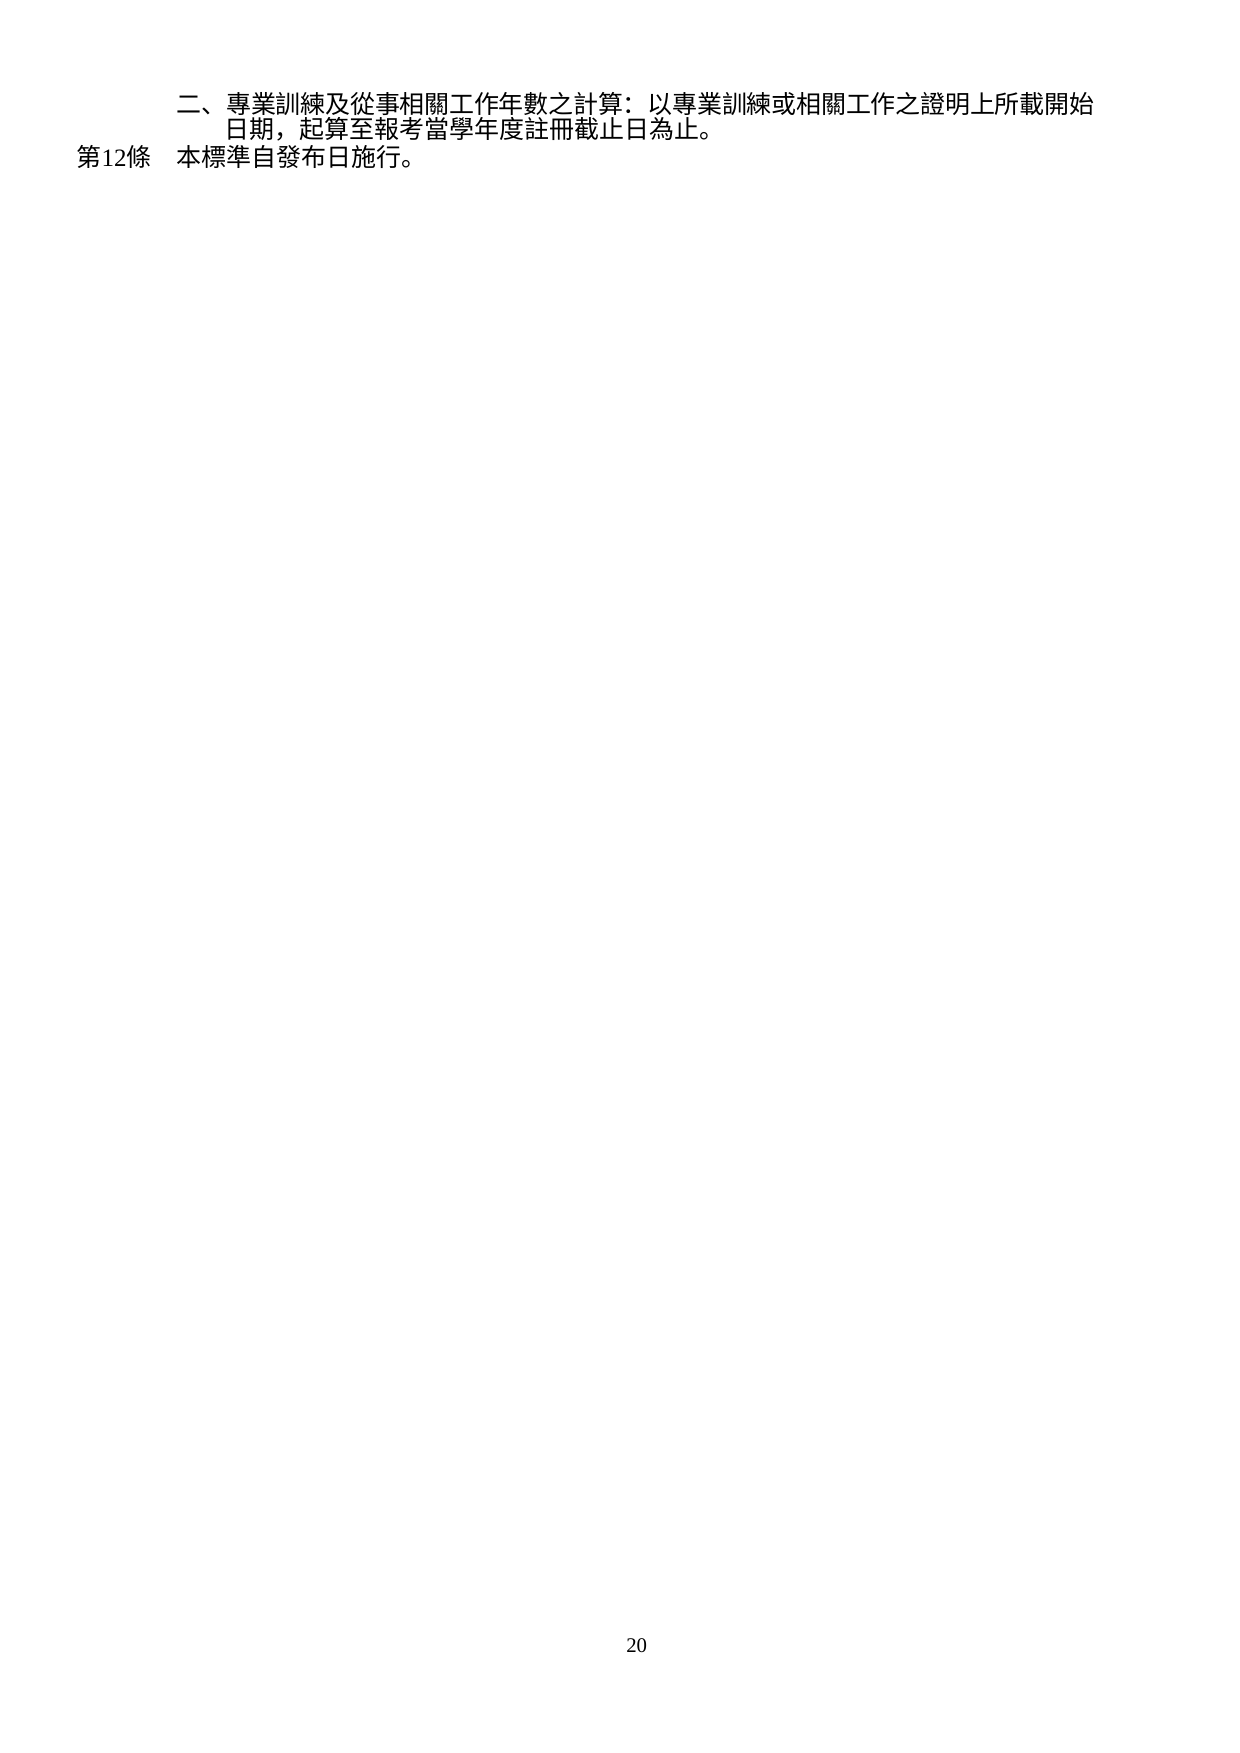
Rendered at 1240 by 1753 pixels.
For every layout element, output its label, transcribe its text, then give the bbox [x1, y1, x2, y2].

text 二、專業訓練及從事相關工作年數之計算：以專業訓練或相關工作之證明上所載開始 [176, 94, 1231, 119]
text 日期，起算至報考當學年度註冊截止日為止。 [224, 119, 1231, 144]
text 第12條 本標準自發布日施行。 [76, 144, 1231, 172]
text 20 [626, 1634, 660, 1657]
